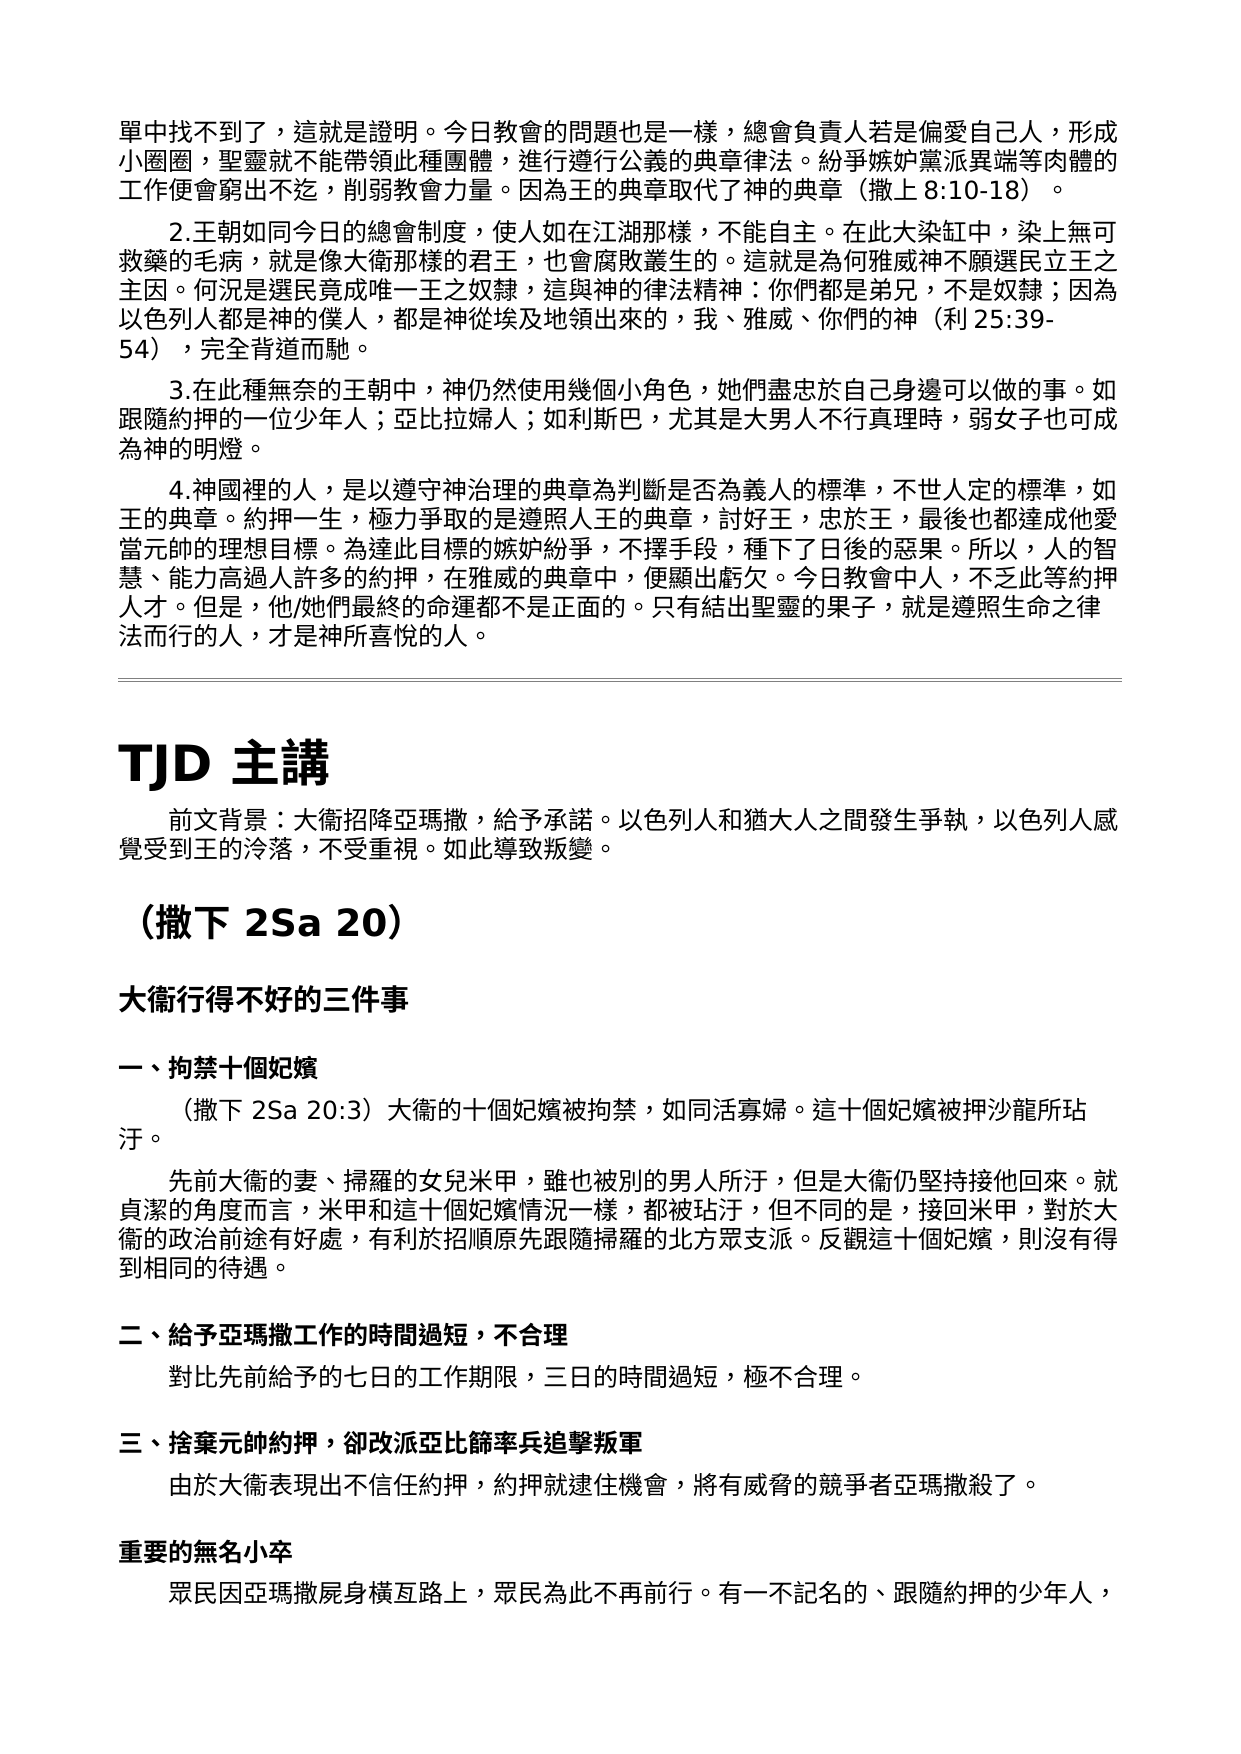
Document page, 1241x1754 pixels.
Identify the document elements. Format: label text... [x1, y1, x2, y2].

subtitle 重要的無名小卒 [118, 1538, 1122, 1567]
subtitle （撒下 2Sa 20） [118, 902, 1122, 946]
text 眾民因亞瑪撒屍身橫亙路上，眾民為此不再前行。有一不記名的、跟隨約押的少年人， [118, 1579, 1122, 1609]
subtitle 二、給予亞瑪撒工作的時間過短，不合理 [118, 1321, 1122, 1350]
subtitle 三、捨棄元帥約押，卻改派亞比篩率兵追擊叛軍 [118, 1429, 1122, 1459]
text 3.在此種無奈的王朝中，神仍然使用幾個小角色，她們盡忠於自己身邊可以做的事。如跟隨約押的一位少年人；亞比拉婦人；如利斯巴，尤其是大男人不行真理時，弱女子也可成為神的明燈。 [118, 376, 1122, 464]
text 對比先前給予的七日的工作期限，三日的時間過短，極不合理。 [118, 1363, 1122, 1392]
text 2.王朝如同今日的總會制度，使人如在江湖那樣，不能自主。在此大染缸中，染上無可救藥的毛病，就是像大衛那樣的君王，也會腐敗叢生的。這就是為何雅威神不願選民立王之主因。何況是選民竟成唯一王之奴隸，這與神的律法精神：你們都是弟兄，不是奴隸；因為以色列人都是神的僕人，都是神從埃及地領出來的，我、雅威、你們的神（利25:39-54），完全背道而馳。 [118, 218, 1122, 364]
subtitle 大衞行得不好的三件事 [118, 983, 1122, 1017]
subtitle 一、拘禁十個妃嬪 [118, 1054, 1122, 1084]
text 由於大衞表現出不信任約押，約押就逮住機會，將有威脅的競爭者亞瑪撒殺了。 [118, 1471, 1122, 1500]
text 前文背景：大衞招降亞瑪撒，給予承諾。以色列人和猶大人之間發生爭執，以色列人感覺受到王的泠落，不受重視。如此導致叛變。 [118, 806, 1122, 864]
subtitle TJD 主講 [118, 735, 1122, 793]
text （撒下 2Sa 20:3）大衞的十個妃嬪被拘禁，如同活寡婦。這十個妃嬪被押沙龍所玷汙。 [118, 1096, 1122, 1154]
text 4.神國裡的人，是以遵守神治理的典章為判斷是否為義人的標準，不世人定的標準，如王的典章。約押一生，極力爭取的是遵照人王的典章，討好王，忠於王，最後也都達成他愛當元帥的理想目標。為達此目標的嫉妒紛爭，不擇手段，種下了日後的惡果。所以，人的智慧、能力高過人許多的約押，在雅威的典章中，便顯出虧欠。今日教會中人，不乏此等約押人才。但是，他/她們最終的命運都不是正面的。只有結出聖靈的果子，就是遵照生命之律法而行的人，才是神所喜悅的人。 [118, 476, 1122, 651]
text 先前大衞的妻、掃羅的女兒米甲，雖也被別的男人所汙，但是大衞仍堅持接他回來。就貞潔的角度而言，米甲和這十個妃嬪情況一樣，都被玷汙，但不同的是，接回米甲，對於大衞的政治前途有好處，有利於招順原先跟隨掃羅的北方眾支派。反觀這十個妃嬪，則沒有得到相同的待遇。 [118, 1167, 1122, 1284]
text 單中找不到了，這就是證明。今日教會的問題也是一樣，總會負責人若是偏愛自己人，形成小圈圈，聖靈就不能帶領此種團體，進行遵行公義的典章律法。紛爭嫉妒黨派異端等肉體的工作便會窮出不迄，削弱教會力量。因為王的典章取代了神的典章（撒上8:10-18）。 [118, 118, 1122, 206]
